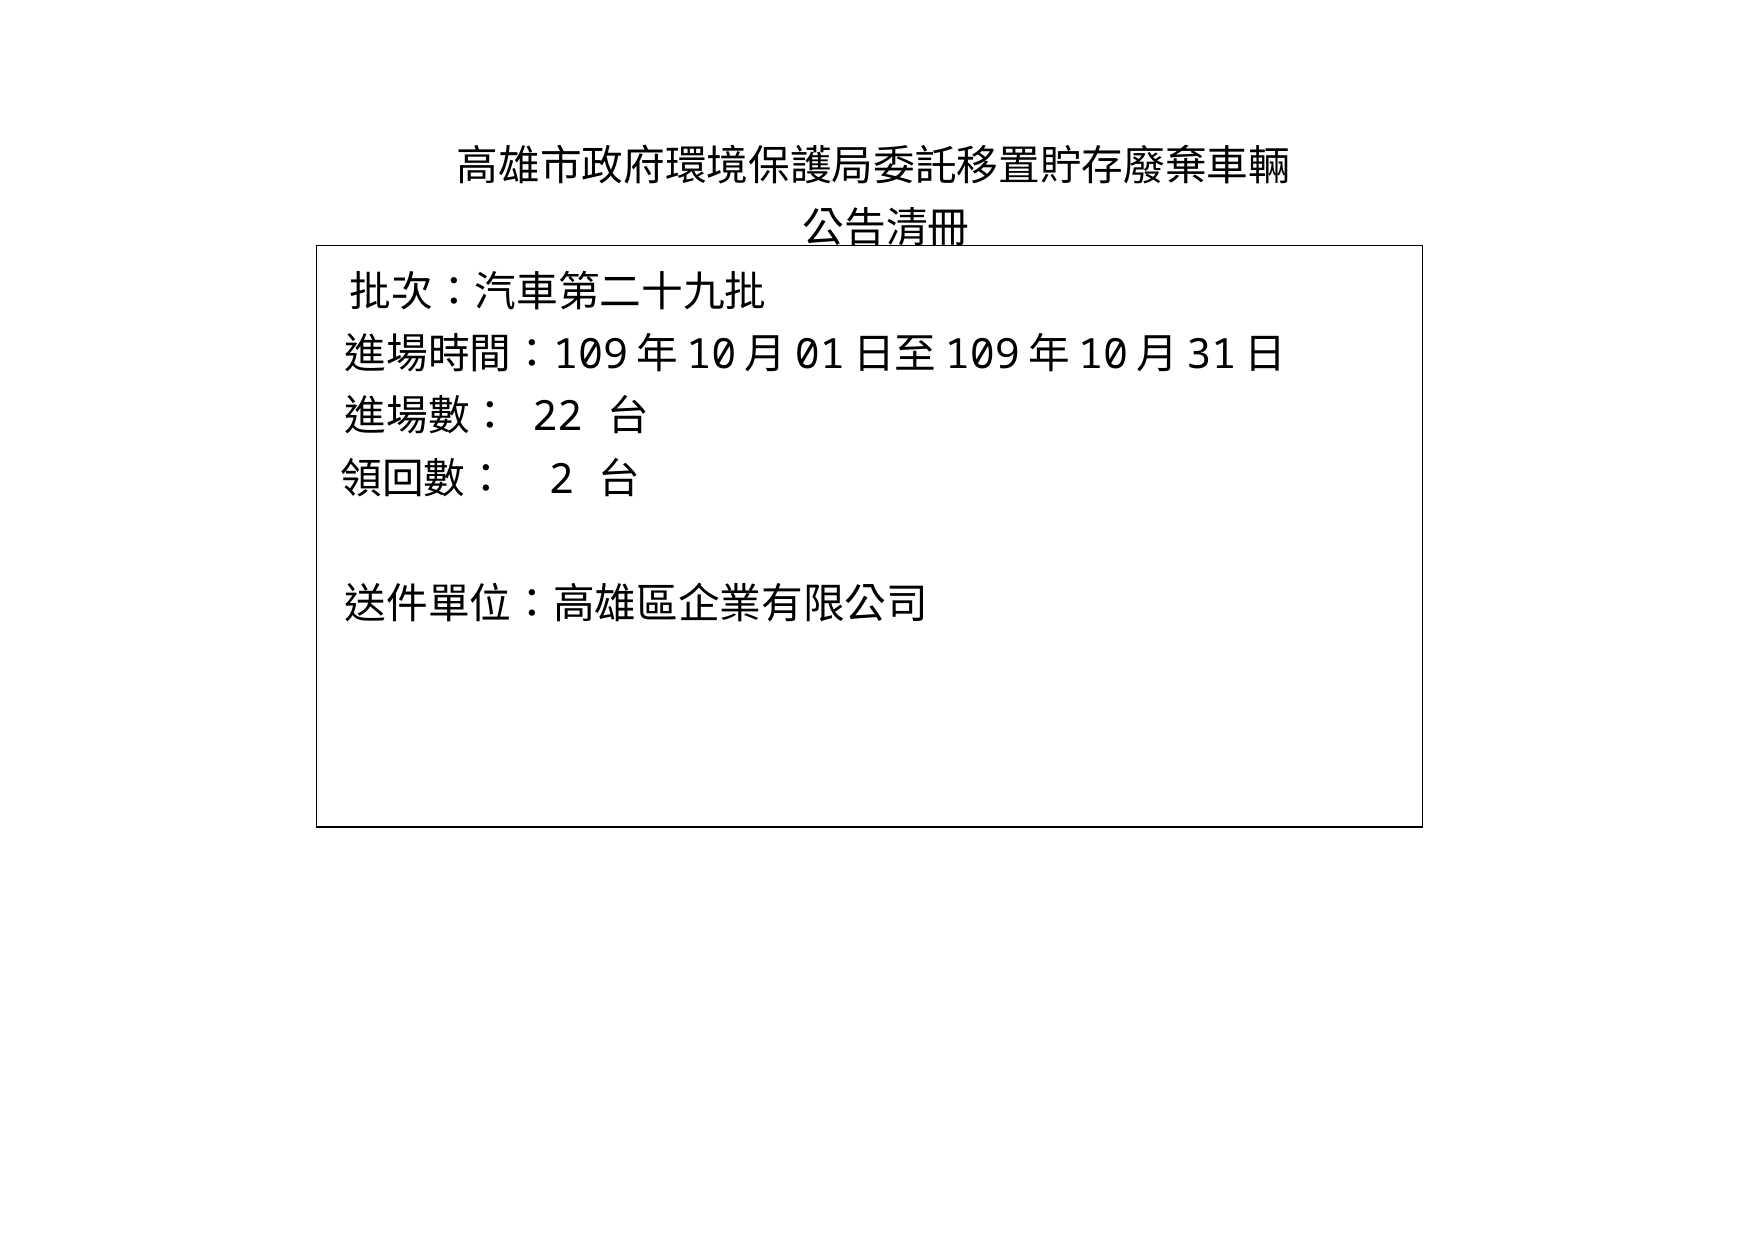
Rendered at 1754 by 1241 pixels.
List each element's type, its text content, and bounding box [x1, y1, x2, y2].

text 公告清冊 [88, 183, 1665, 245]
text 高雄市政府環境保護局委託移置貯存廢棄車輛 [0, 120, 1665, 183]
table_header 批次：汽車第二十九批 進場時間：109年10月01日至109年10月31日 進場數： 22 台 領回數： 2 台 送件單位：高雄區企業有限公司 [317, 246, 1422, 826]
